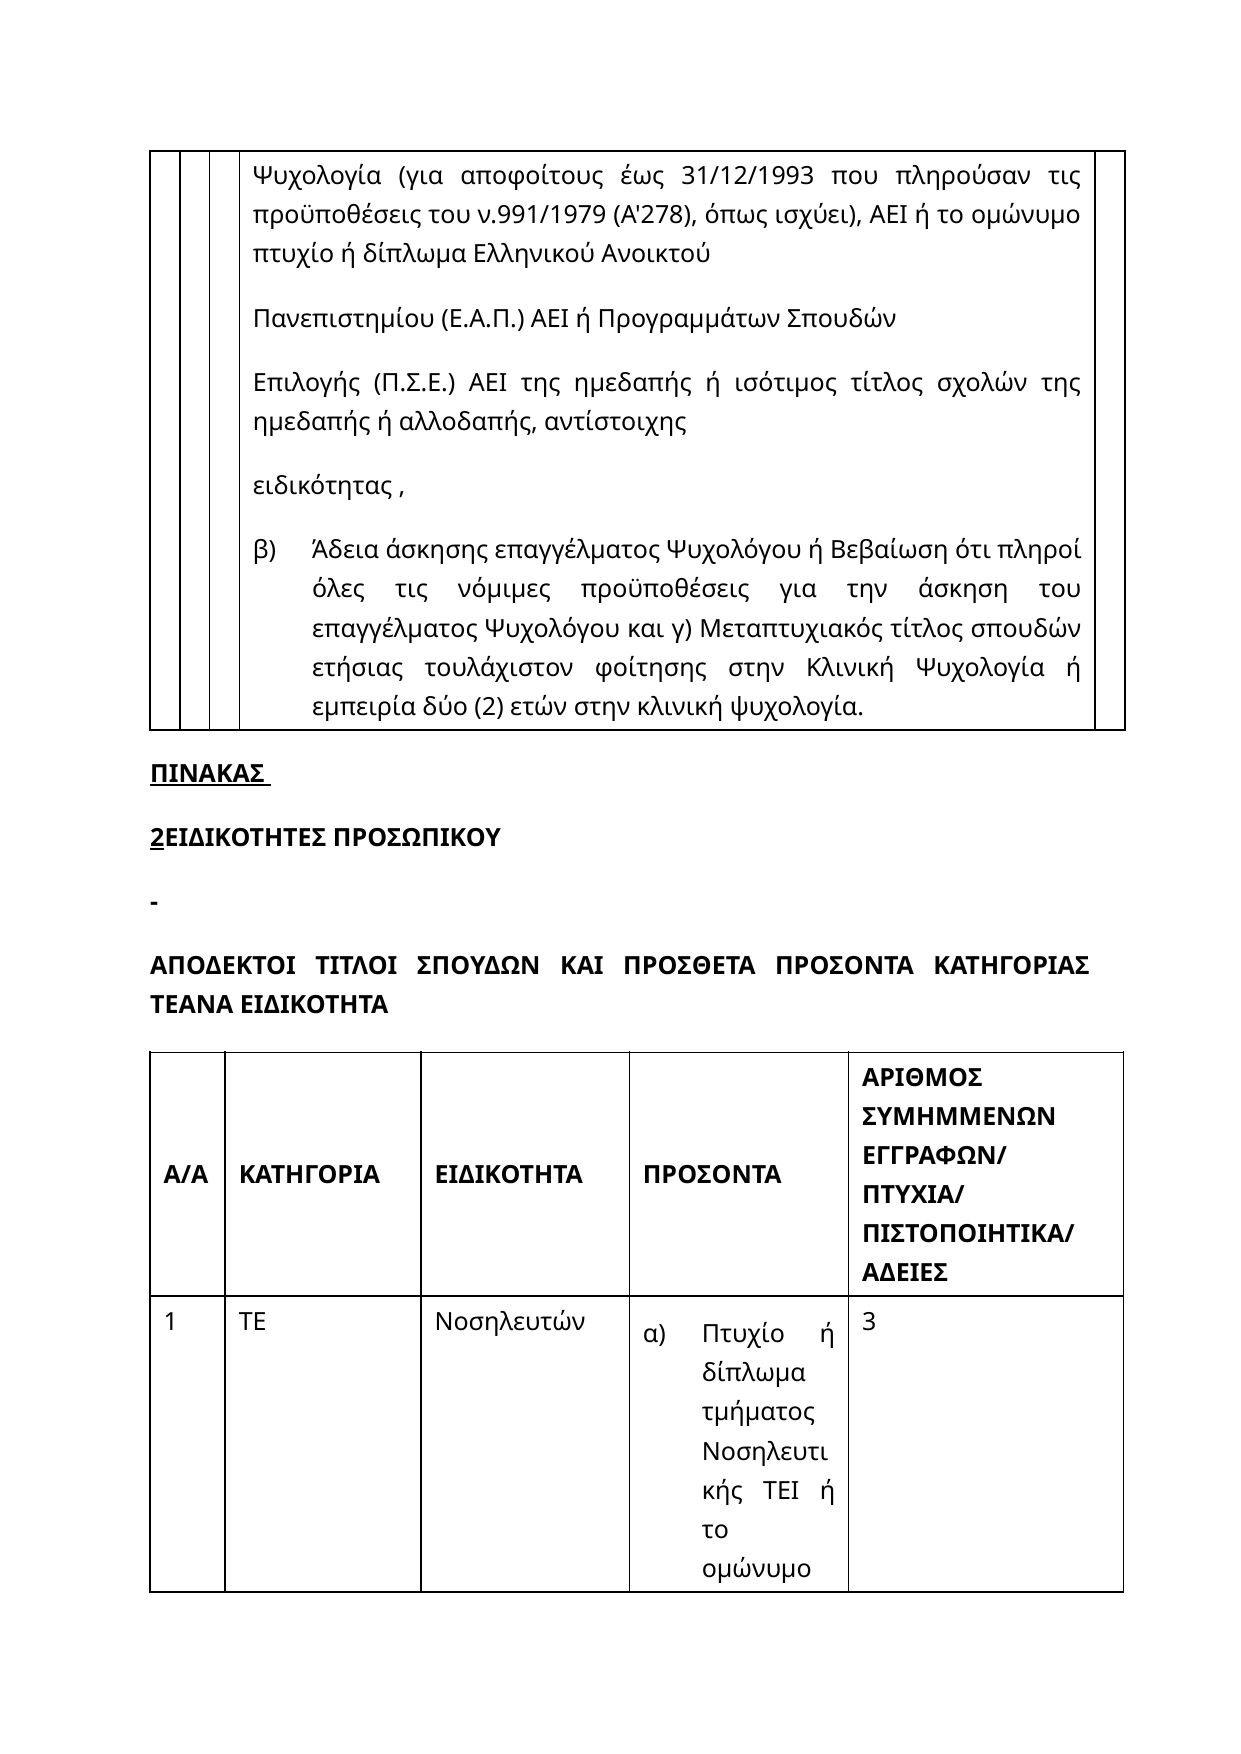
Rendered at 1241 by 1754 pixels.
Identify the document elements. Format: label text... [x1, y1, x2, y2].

text - [150, 884, 1090, 918]
table_cell 3 [849, 1297, 1123, 1591]
table_header Ψυχολογία (για αποφοίτους έως 31/12/1993 που πληρούσαν τις προϋποθέσεις του ν.991/1979 (Α'278), όπως ισχύει), ΑΕΙ ή το ομώνυμο πτυχίο ή δίπλωμα Ελληνικού Ανοικτού Πανεπιστημίου (Ε.Α.Π.) ΑΕΙ ή Προγραμμάτων Σπουδών Επιλογής (Π.Σ.Ε.) ΑΕΙ της ημεδαπής ή ισότιμος τίτλος σχολών της ημεδαπής ή αλλοδαπής, αντίστοιχης ειδικότητας , β) Άδεια άσκησης επαγγέλματος Ψυχολόγου ή Βεβαίωση ότι πληροί όλες τις νόμιμες προϋποθέσεις για την άσκηση του επαγγέλματος Ψυχολόγου και γ) Μεταπτυχιακός τίτλος σπουδών ετήσιας τουλάχιστον φοίτησης στην Κλινική Ψυχολογία ή εμπειρία δύο (2) ετών στην κλινική ψυχολογία. [240, 152, 1094, 729]
table_header [181, 152, 209, 729]
table_header ΕΙΔΙΚΟΤΗΤΑ [422, 1053, 629, 1295]
table_header ΑΡΙΘΜΟΣ ΣΥΜΗΜΜΕΝΩΝ ΕΓΓΡΑΦΩΝ/ ΠΤΥΧΙΑ/ ΠΙΣΤΟΠΟΙΗΤΙΚΑ/ ΑΔΕΙΕΣ [849, 1053, 1123, 1295]
table_cell 1 [151, 1297, 224, 1591]
text ΠΙΝΑΚΑΣ [150, 756, 1090, 789]
table_cell Νοσηλευτών [422, 1297, 629, 1591]
table_header [210, 152, 239, 729]
text 2ΕΙΔΙΚΟΤΗΤΕΣ ΠΡΟΣΩΠΙΚΟΥ [150, 820, 1090, 854]
table_header Α/Α [151, 1053, 224, 1295]
text ΑΠΟΔΕΚΤΟΙ ΤΙΤΛΟΙ ΣΠΟΥΔΩΝ ΚΑΙ ΠΡΟΣΘΕΤΑ ΠΡΟΣΟΝΤΑ ΚΑΤΗΓΟΡΙΑΣ ΤΕΑΝΑ ΕΙΔΙΚΟΤΗΤΑ [150, 948, 1090, 1021]
table_header [151, 152, 179, 729]
table_header [1096, 152, 1124, 729]
table_header ΠΡΟΣΟΝΤΑ [630, 1053, 848, 1295]
table_cell ΤΕ [226, 1297, 420, 1591]
table_header ΚΑΤΗΓΟΡΙΑ [226, 1053, 420, 1295]
table_cell α) Πτυχίο ή δίπλωμα τμήματος Νοσηλευτικής ΤΕΙ ή το ομώνυμο [630, 1297, 848, 1591]
